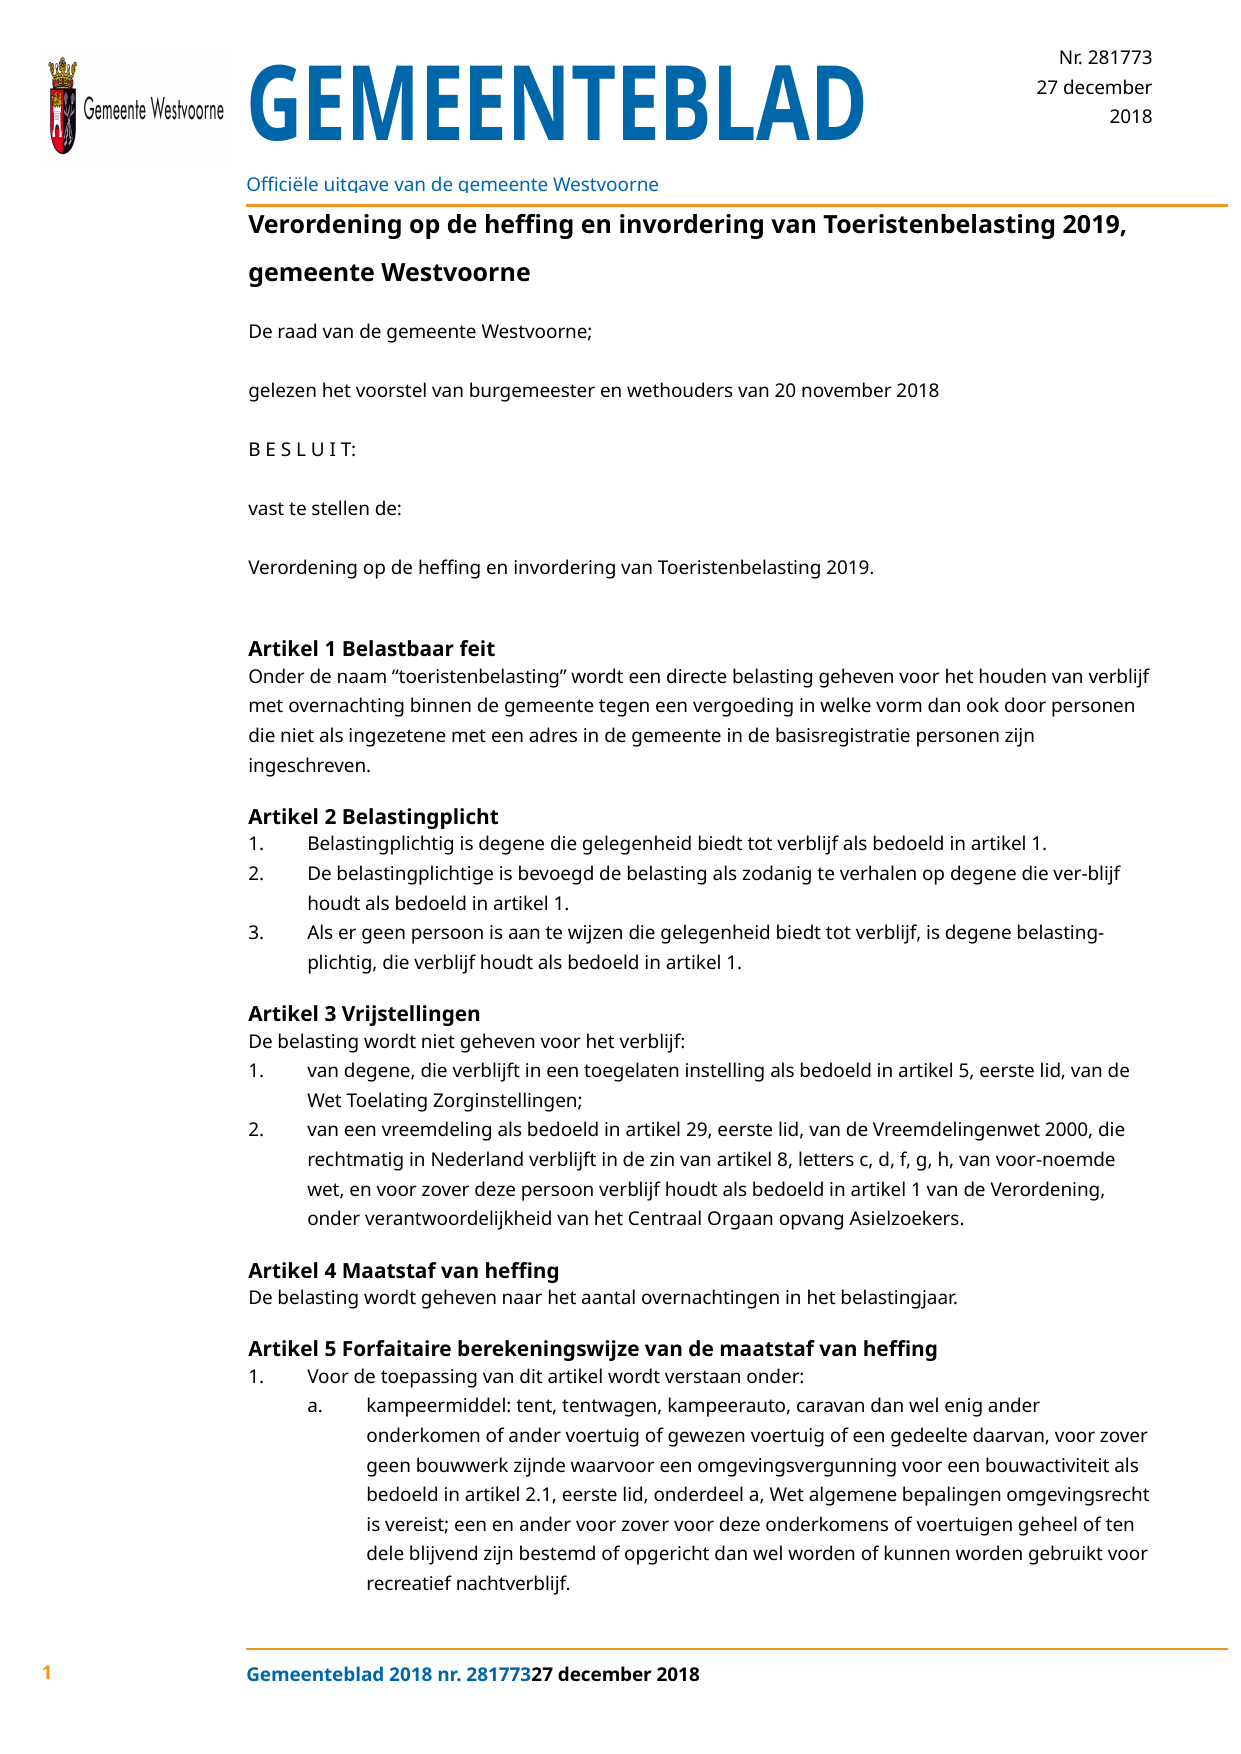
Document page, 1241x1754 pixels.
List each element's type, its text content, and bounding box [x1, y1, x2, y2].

text De belasting wordt niet geheven voor het verblijf: [248, 1028, 1152, 1053]
list van degene, die verblijft in een toegelaten instelling als bedoeld in artikel 5, eerste lid, van de Wet Toelating Zorginstellingen; [248, 1057, 1152, 1113]
text B E S L U I T: [248, 436, 1152, 462]
text Verordening op de heffing en invordering van Toeristenbelasting 2019, gemeente Westvoorne [248, 207, 1152, 288]
picture [41, 47, 231, 172]
text Verordening op de heffing en invordering van Toeristenbelasting 2019. [248, 554, 1152, 580]
list van een vreemdeling als bedoeld in artikel 29, eerste lid, van de Vreemdelingenwet 2000, die rechtmatig in Nederland verblijft in de zin van artikel 8, letters c, d, f, g, h, van voor-noemde wet, en voor zover deze persoon verblijf houdt als bedoeld in artikel 1 van de Verordening, onder verantwoordelijkheid van het Centraal Orgaan opvang Asielzoekers. [248, 1117, 1152, 1231]
text Artikel 2 Belastingplicht [248, 802, 1152, 831]
list kampeermiddel: tent, tentwagen, kampeerauto, caravan dan wel enig ander onderkomen of ander voertuig of gewezen voertuig of een gedeelte daarvan, voor zover geen bouwwerk zijnde waarvoor een omgevingsvergunning voor een bouwactiviteit als bedoeld in artikel 2.1, eerste lid, onderdeel a, Wet algemene bepalingen omgevingsrecht is vereist; een en ander voor zover voor deze onderkomens of voertuigen geheel of ten dele blijvend zijn bestemd of opgericht dan wel worden of kunnen worden gebruikt voor recreatief nachtverblijf. [307, 1393, 1152, 1596]
list Als er geen persoon is aan te wijzen die gelegenheid biedt tot verblijf, is degene belasting-plichtig, die verblijf houdt als bedoeld in artikel 1. [248, 919, 1152, 975]
text Artikel 1 Belastbaar feit [248, 634, 1152, 663]
text De raad van de gemeente Westvoorne; [248, 318, 1152, 344]
text De belasting wordt geheven naar het aantal overnachtingen in het belastingjaar. [248, 1284, 1152, 1310]
text vast te stellen de: [248, 495, 1152, 521]
list Belastingplichtig is degene die gelegenheid biedt tot verblijf als bedoeld in artikel 1. [248, 831, 1152, 856]
text gelezen het voorstel van burgemeester en wethouders van 20 november 2018 [248, 377, 1152, 403]
list Voor de toepassing van dit artikel wordt verstaan onder: [248, 1363, 1152, 1389]
list De belastingplichtige is bevoegd de belasting als zodanig te verhalen op degene die ver-blijf houdt als bedoeld in artikel 1. [248, 860, 1152, 916]
text Artikel 3 Vrijstellingen [248, 999, 1152, 1028]
text Onder de naam “toeristenbelasting” wordt een directe belasting geheven voor het houden van verblijf met overnachting binnen de gemeente tegen een vergoeding in welke vorm dan ook door personen die niet als ingezetene met een adres in de gemeente in de basisregistratie personen zijn ingeschreven. [248, 663, 1152, 777]
text Artikel 4 Maatstaf van heffing [248, 1256, 1152, 1284]
text Artikel 5 Forfaitaire berekeningswijze van de maatstaf van heffing [248, 1334, 1152, 1363]
